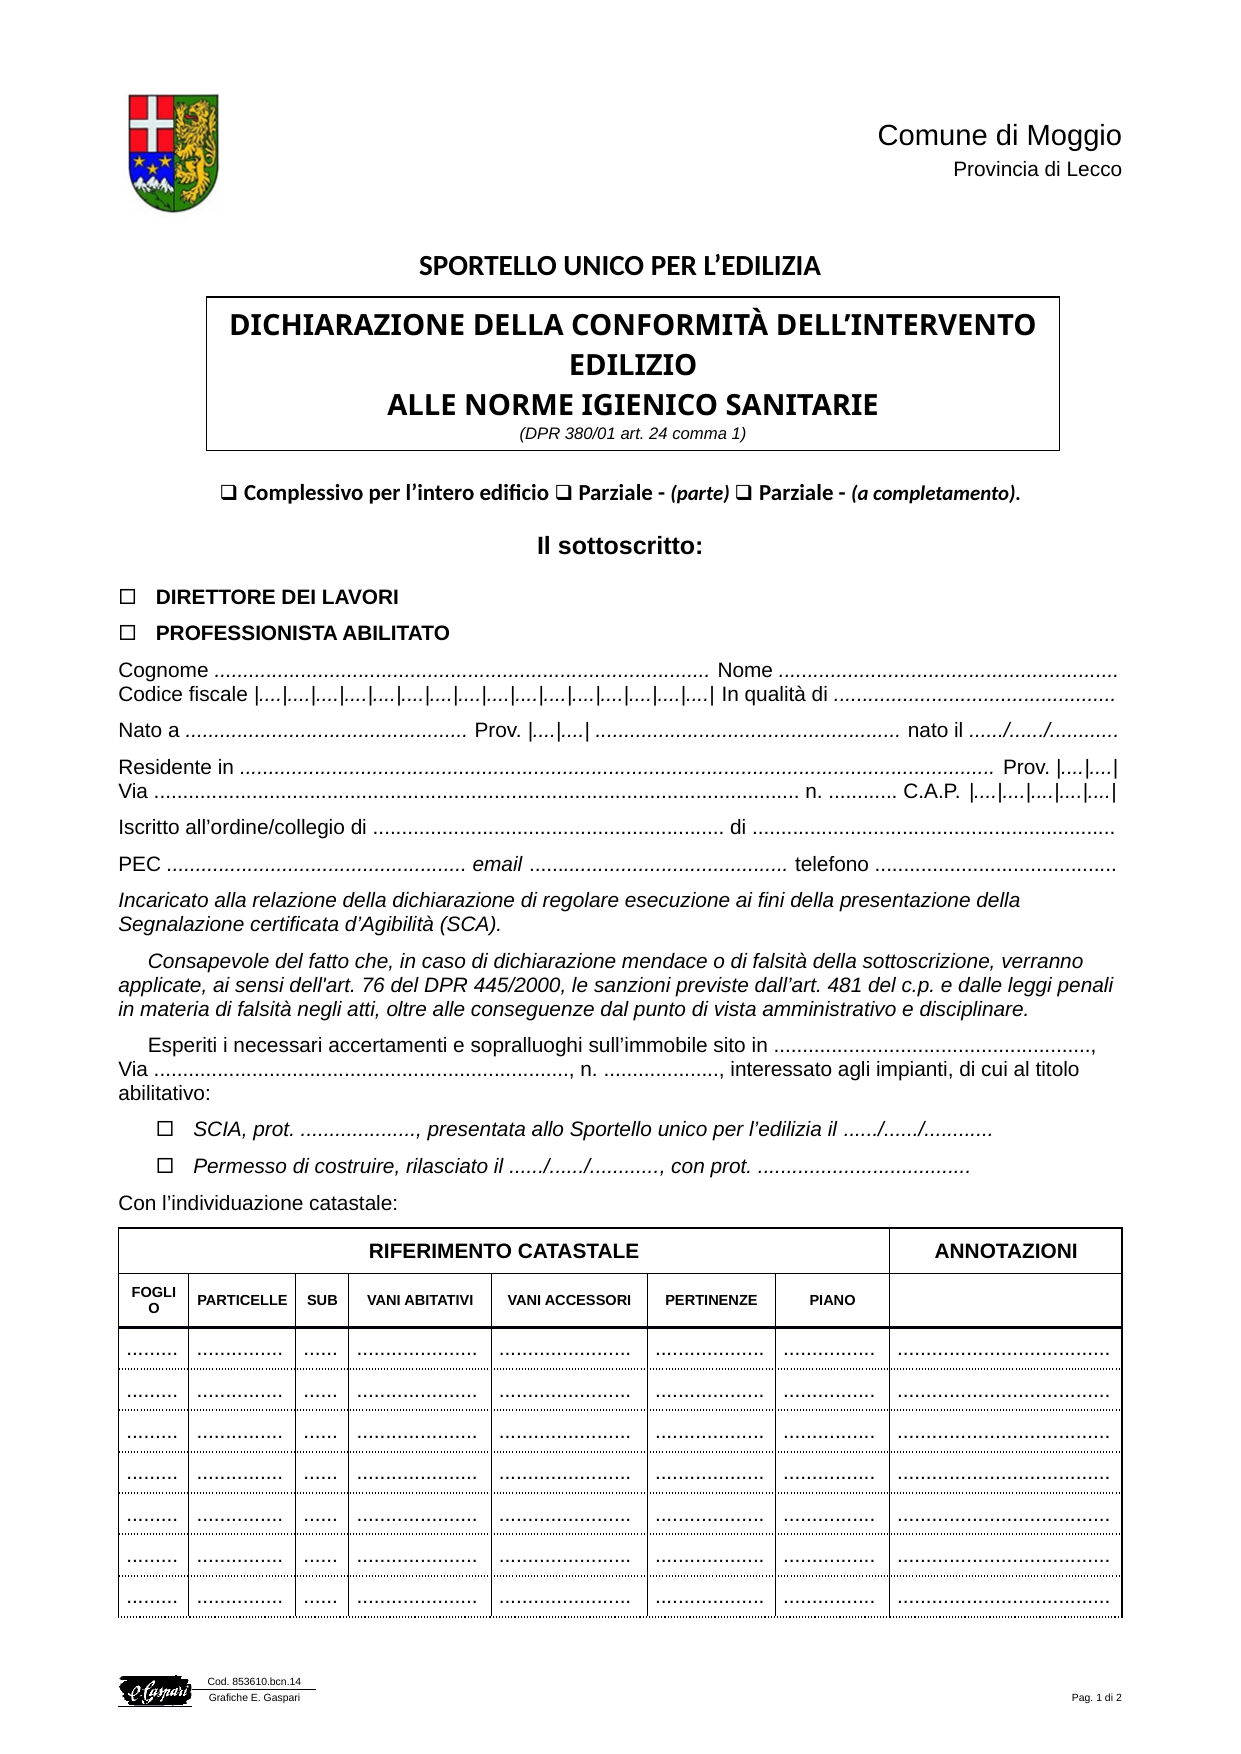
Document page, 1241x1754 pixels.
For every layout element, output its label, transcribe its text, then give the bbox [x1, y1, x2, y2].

list SCIA, prot. ...................., presentata allo Sportello unico per l’edilizia il ....../....../............ [156, 1117, 1122, 1141]
table_cell ..................... [349, 1533, 491, 1574]
table_header RIFERIMENTO CATASTALE [119, 1229, 889, 1273]
text Nato a ................................................. Prov. |....|....| ..................................................... nato il ....../....../............ [118, 718, 1122, 742]
table_cell ................ [776, 1329, 889, 1368]
table_cell ......... [119, 1575, 188, 1616]
list Permesso di costruire, rilasciato il ....../....../............, con prot. ..................................... [156, 1154, 1122, 1178]
table_cell ................ [776, 1492, 889, 1533]
table_cell ............... [189, 1533, 295, 1574]
table_cell ..................................... [890, 1451, 1121, 1492]
table_cell ...... [296, 1329, 348, 1368]
table_cell ....................... [492, 1409, 647, 1451]
table_cell ...... [296, 1451, 348, 1492]
table_cell ................ [776, 1368, 889, 1409]
table_cell ...... [296, 1575, 348, 1616]
text Esperiti i necessari accertamenti e sopralluoghi sull’immobile sito in ......................................................., Via ........................................................................, n. ...................., interessato agli impianti, di cui al titolo abilitativo: [118, 1033, 1122, 1105]
list DIRETTORE DEI LAVORI [118, 585, 1122, 609]
table_cell ......... [119, 1492, 188, 1533]
text Comune di Moggio [224, 118, 1122, 152]
picture [118, 1674, 192, 1706]
table_cell ............... [189, 1492, 295, 1533]
table_cell ..................... [349, 1451, 491, 1492]
table_cell ....................... [492, 1492, 647, 1533]
table_cell ...... [296, 1533, 348, 1574]
table_cell PIANO [776, 1274, 889, 1326]
table_cell ................ [776, 1451, 889, 1492]
text Iscritto all’ordine/collegio di ............................................................. di ............................................................... [118, 815, 1122, 839]
table_cell ..................... [349, 1492, 491, 1533]
table_cell ....................... [492, 1575, 647, 1616]
table_header ANNOTAZIONI [890, 1229, 1121, 1273]
table_cell VANI ABITATIVI [349, 1274, 491, 1326]
table_cell ....................... [492, 1329, 647, 1368]
table_cell ..................................... [890, 1409, 1121, 1451]
picture [122, 87, 224, 219]
text Provincia di Lecco [224, 157, 1122, 181]
table_cell ..................................... [890, 1368, 1121, 1409]
table_cell ............... [189, 1575, 295, 1616]
table_cell ................... [648, 1575, 775, 1616]
table_cell ................ [776, 1533, 889, 1574]
table_cell ......... [119, 1329, 188, 1368]
text Il sottoscritto: [118, 531, 1122, 560]
table_cell ................... [648, 1329, 775, 1368]
text Cognome ...................................................................................... Nome ........................................................... Codice fiscale |....|....|....|....|....|....|....|....|....|....|....|....|....|....|....|....| In qualità di ................................................. [118, 658, 1122, 706]
table_cell ................... [648, 1409, 775, 1451]
table_cell ..................................... [890, 1492, 1121, 1533]
table_cell ............... [189, 1368, 295, 1409]
table_cell FOGLIO [119, 1274, 188, 1326]
table_cell ................... [648, 1533, 775, 1574]
table_cell ................... [648, 1492, 775, 1533]
text Con l’individuazione catastale: [118, 1190, 1122, 1214]
table_cell ....................... [492, 1368, 647, 1409]
table_cell ......... [119, 1368, 188, 1409]
table_cell ............... [189, 1329, 295, 1368]
table_cell ..................... [349, 1409, 491, 1451]
table_cell ................ [776, 1409, 889, 1451]
table_cell VANI ACCESSORI [492, 1274, 647, 1326]
table_cell ....................... [492, 1451, 647, 1492]
table_cell ............... [189, 1451, 295, 1492]
table_cell ......... [119, 1451, 188, 1492]
text Residente in ................................................................................................................................... Prov. |....|....| Via ................................................................................................................ n. ............ C.A.P. |....|....|....|....|....| [118, 755, 1122, 803]
subtitle SPORTELLO UNICO PER L’EDILIZIA [118, 247, 1122, 282]
table_cell ...... [296, 1492, 348, 1533]
table_cell ..................................... [890, 1329, 1121, 1368]
table_cell ..................... [349, 1329, 491, 1368]
table_cell ................... [648, 1368, 775, 1409]
table_cell ..................... [349, 1575, 491, 1616]
table_cell [890, 1274, 1121, 1326]
text PEC .................................................... email ............................................. telefono .......................................... [118, 852, 1122, 876]
text Incaricato alla relazione della dichiarazione di regolare esecuzione ai fini della presentazione della Segnalazione certificata d’Agibilità (SCA). [118, 888, 1122, 936]
table_cell PARTICELLE [189, 1274, 295, 1326]
text Consapevole del fatto che, in caso di dichiarazione mendace o di falsità della sottoscrizione, verranno applicate, ai sensi dell'art. 76 del DPR 445/2000, le sanzioni previste dall’art. 481 del c.p. e dalle leggi penali in materia di falsità negli atti, oltre alle conseguenze dal punto di vista amministrativo e disciplinare. [118, 948, 1122, 1020]
table_cell ......... [119, 1409, 188, 1451]
table_cell ......... [119, 1533, 188, 1574]
table_cell ................ [776, 1575, 889, 1616]
list PROFESSIONISTA ABILITATO [118, 621, 1122, 645]
table_cell ..................................... [890, 1575, 1121, 1616]
table_cell ...... [296, 1409, 348, 1451]
table_cell SUB [296, 1274, 348, 1326]
table_cell ...... [296, 1368, 348, 1409]
table_cell ................... [648, 1451, 775, 1492]
table_cell ..................... [349, 1368, 491, 1409]
table_cell ............... [189, 1409, 295, 1451]
table_cell ....................... [492, 1533, 647, 1574]
table_cell PERTINENZE [648, 1274, 775, 1326]
text  Complessivo per l’intero edificio  Parziale - (parte)  Parziale - (a completamento). [118, 478, 1122, 506]
table_cell ..................................... [890, 1533, 1121, 1574]
